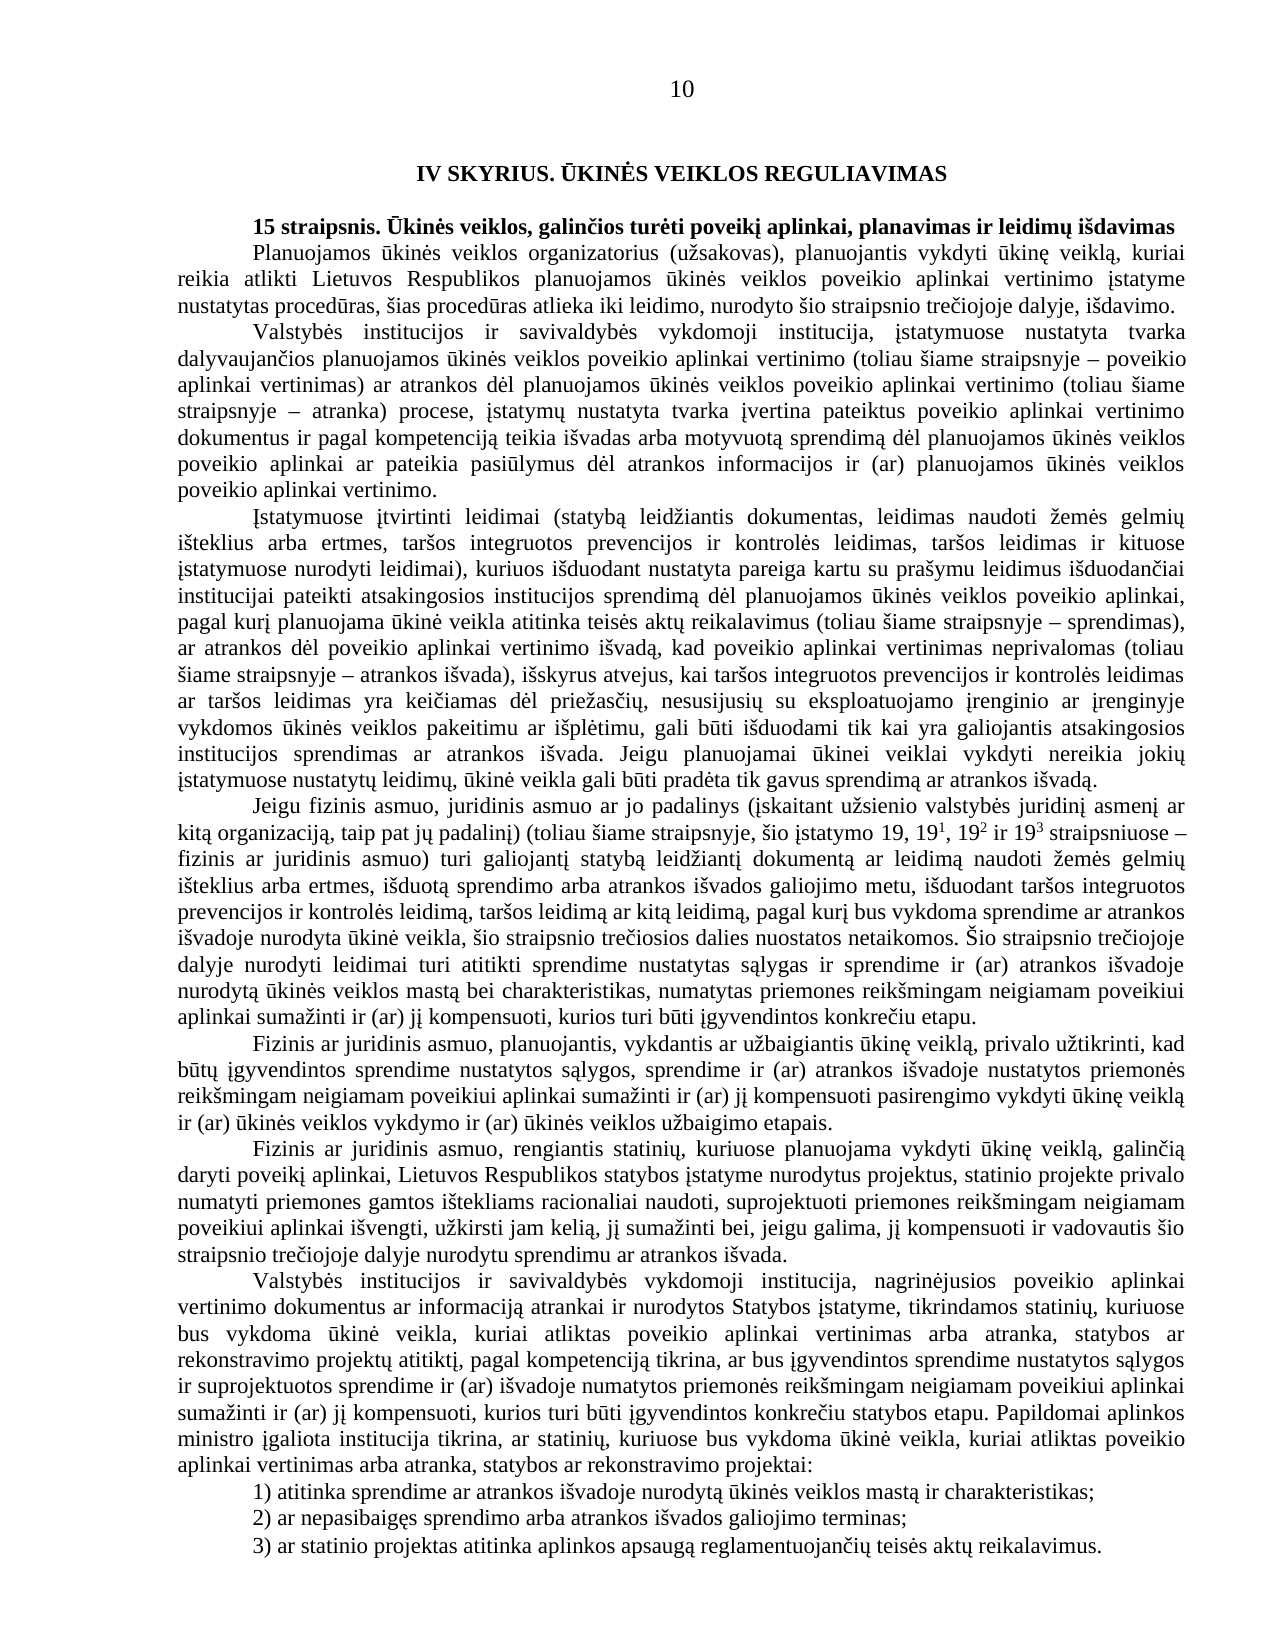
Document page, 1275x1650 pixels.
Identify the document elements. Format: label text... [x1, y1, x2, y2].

text Fizinis ar juridinis asmuo, planuojantis, vykdantis ar užbaigiantis ūkinę veiklą, privalo užtikrinti, kad būtų įgyvendintos sprendime nustatytos sąlygos, sprendime ir (ar) atrankos išvadoje nustatytos priemonės reikšmingam neigiamam poveikiui aplinkai sumažinti ir (ar) jį kompensuoti pasirengimo vykdyti ūkinę veiklą ir (ar) ūkinės veiklos vykdymo ir (ar) ūkinės veiklos užbaigimo etapais. [177, 1030, 1186, 1135]
text Jeigu fizinis asmuo, juridinis asmuo ar jo padalinys (įskaitant užsienio valstybės juridinį asmenį ar kitą organizaciją, taip pat jų padalinį) (toliau šiame straipsnyje, šio įstatymo 19, 191, 192 ir 193 straipsniuose – fizinis ar juridinis asmuo) turi galiojantį statybą leidžiantį dokumentą ar leidimą naudoti žemės gelmių išteklius arba ertmes, išduotą sprendimo arba atrankos išvados galiojimo metu, išduodant taršos integruotos prevencijos ir kontrolės leidimą, taršos leidimą ar kitą leidimą, pagal kurį bus vykdoma sprendime ar atrankos išvadoje nurodyta ūkinė veikla, šio straipsnio trečiosios dalies nuostatos netaikomos. Šio straipsnio trečiojoje dalyje nurodyti leidimai turi atitikti sprendime nustatytas sąlygas ir sprendime ir (ar) atrankos išvadoje nurodytą ūkinės veiklos mastą bei charakteristikas, numatytas priemones reikšmingam neigiamam poveikiui aplinkai sumažinti ir (ar) jį kompensuoti, kurios turi būti įgyvendintos konkrečiu etapu. [177, 793, 1186, 1030]
text IV SKYRIUS. ŪKINĖS VEIKLOS REGULIAVIMAS [177, 160, 1186, 186]
text Planuojamos ūkinės veiklos organizatorius (užsakovas), planuojantis vykdyti ūkinę veiklą, kuriai reikia atlikti Lietuvos Respublikos planuojamos ūkinės veiklos poveikio aplinkai vertinimo įstatyme nustatytas procedūras, šias procedūras atlieka iki leidimo, nurodyto šio straipsnio trečiojoje dalyje, išdavimo. [177, 239, 1186, 318]
text Įstatymuose įtvirtinti leidimai (statybą leidžiantis dokumentas, leidimas naudoti žemės gelmių išteklius arba ertmes, taršos integruotos prevencijos ir kontrolės leidimas, taršos leidimas ir kituose įstatymuose nurodyti leidimai), kuriuos išduodant nustatyta pareiga kartu su prašymu leidimus išduodančiai institucijai pateikti atsakingosios institucijos sprendimą dėl planuojamos ūkinės veiklos poveikio aplinkai, pagal kurį planuojama ūkinė veikla atitinka teisės aktų reikalavimus (toliau šiame straipsnyje – sprendimas), ar atrankos dėl poveikio aplinkai vertinimo išvadą, kad poveikio aplinkai vertinimas neprivalomas (toliau šiame straipsnyje – atrankos išvada), išskyrus atvejus, kai taršos integruotos prevencijos ir kontrolės leidimas ar taršos leidimas yra keičiamas dėl priežasčių, nesusijusių su eksploatuojamo įrenginio ar įrenginyje vykdomos ūkinės veiklos pakeitimu ar išplėtimu, gali būti išduodami tik kai yra galiojantis atsakingosios institucijos sprendimas ar atrankos išvada. Jeigu planuojamai ūkinei veiklai vykdyti nereikia jokių įstatymuose nustatytų leidimų, ūkinė veikla gali būti pradėta tik gavus sprendimą ar atrankos išvadą. [177, 503, 1186, 793]
text Fizinis ar juridinis asmuo, rengiantis statinių, kuriuose planuojama vykdyti ūkinę veiklą, galinčią daryti poveikį aplinkai, Lietuvos Respublikos statybos įstatyme nurodytus projektus, statinio projekte privalo numatyti priemones gamtos ištekliams racionaliai naudoti, suprojektuoti priemones reikšmingam neigiamam poveikiui aplinkai išvengti, užkirsti jam kelią, jį sumažinti bei, jeigu galima, jį kompensuoti ir vadovautis šio straipsnio trečiojoje dalyje nurodytu sprendimu ar atrankos išvada. [177, 1135, 1186, 1267]
text 15 straipsnis. Ūkinės veiklos, galinčios turėti poveikį aplinkai, planavimas ir leidimų išdavimas [252, 213, 1186, 239]
text 2) ar nepasibaigęs sprendimo arba atrankos išvados galiojimo terminas; [177, 1504, 1186, 1531]
text 3) ar statinio projektas atitinka aplinkos apsaugą reglamentuojančių teisės aktų reikalavimus. [177, 1531, 1186, 1559]
text Valstybės institucijos ir savivaldybės vykdomoji institucija, nagrinėjusios poveikio aplinkai vertinimo dokumentus ar informaciją atrankai ir nurodytos Statybos įstatyme, tikrindamos statinių, kuriuose bus vykdoma ūkinė veikla, kuriai atliktas poveikio aplinkai vertinimas arba atranka, statybos ar rekonstravimo projektų atitiktį, pagal kompetenciją tikrina, ar bus įgyvendintos sprendime nustatytos sąlygos ir suprojektuotos sprendime ir (ar) išvadoje numatytos priemonės reikšmingam neigiamam poveikiui aplinkai sumažinti ir (ar) jį kompensuoti, kurios turi būti įgyvendintos konkrečiu statybos etapu. Papildomai aplinkos ministro įgaliota institucija tikrina, ar statinių, kuriuose bus vykdoma ūkinė veikla, kuriai atliktas poveikio aplinkai vertinimas arba atranka, statybos ar rekonstravimo projektai: [177, 1267, 1186, 1478]
text Valstybės institucijos ir savivaldybės vykdomoji institucija, įstatymuose nustatyta tvarka dalyvaujančios planuojamos ūkinės veiklos poveikio aplinkai vertinimo (toliau šiame straipsnyje – poveikio aplinkai vertinimas) ar atrankos dėl planuojamos ūkinės veiklos poveikio aplinkai vertinimo (toliau šiame straipsnyje – atranka) procese, įstatymų nustatyta tvarka įvertina pateiktus poveikio aplinkai vertinimo dokumentus ir pagal kompetenciją teikia išvadas arba motyvuotą sprendimą dėl planuojamos ūkinės veiklos poveikio aplinkai ar pateikia pasiūlymus dėl atrankos informacijos ir (ar) planuojamos ūkinės veiklos poveikio aplinkai vertinimo. [177, 318, 1186, 503]
text 1) atitinka sprendime ar atrankos išvadoje nurodytą ūkinės veiklos mastą ir charakteristikas; [177, 1478, 1186, 1504]
